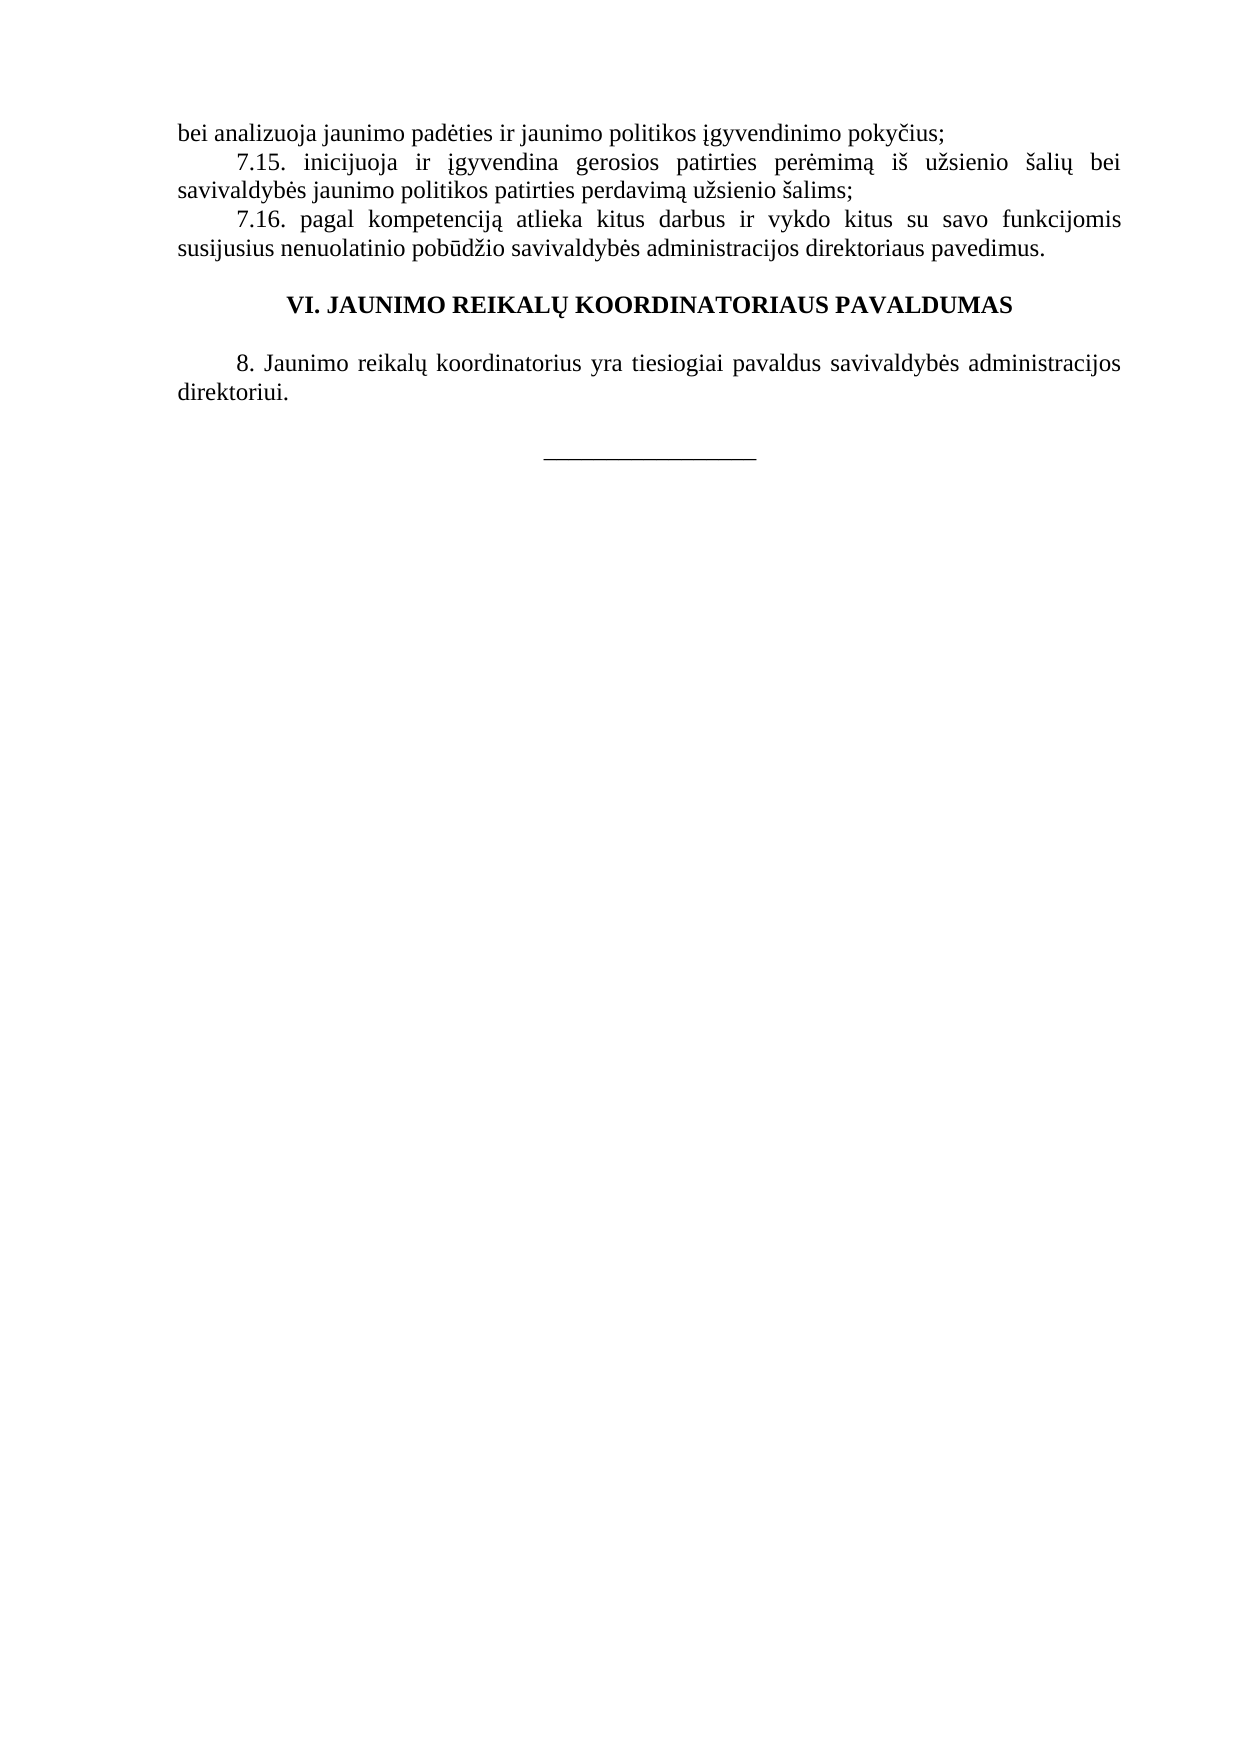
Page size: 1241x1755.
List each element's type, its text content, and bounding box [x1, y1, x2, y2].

text VI. JAUNIMO REIKALŲ KOORDINATORIAUS PAVALDUMAS [177, 291, 1122, 319]
text 8. Jaunimo reikalų koordinatorius yra tiesiogiai pavaldus savivaldybės administracijos direktoriui. [177, 348, 1122, 406]
text 7.15. inicijuoja ir įgyvendina gerosios patirties perėmimą iš užsienio šalių bei savivaldybės jaunimo politikos patirties perdavimą užsienio šalims; [177, 147, 1122, 204]
text 7.16. pagal kompetenciją atlieka kitus darbus ir vykdo kitus su savo funkcijomis susijusius nenuolatinio pobūdžio savivaldybės administracijos direktoriaus pavedimus. [177, 204, 1122, 262]
text _________________ [177, 434, 1122, 463]
text bei analizuoja jaunimo padėties ir jaunimo politikos įgyvendinimo pokyčius; [177, 118, 1122, 147]
